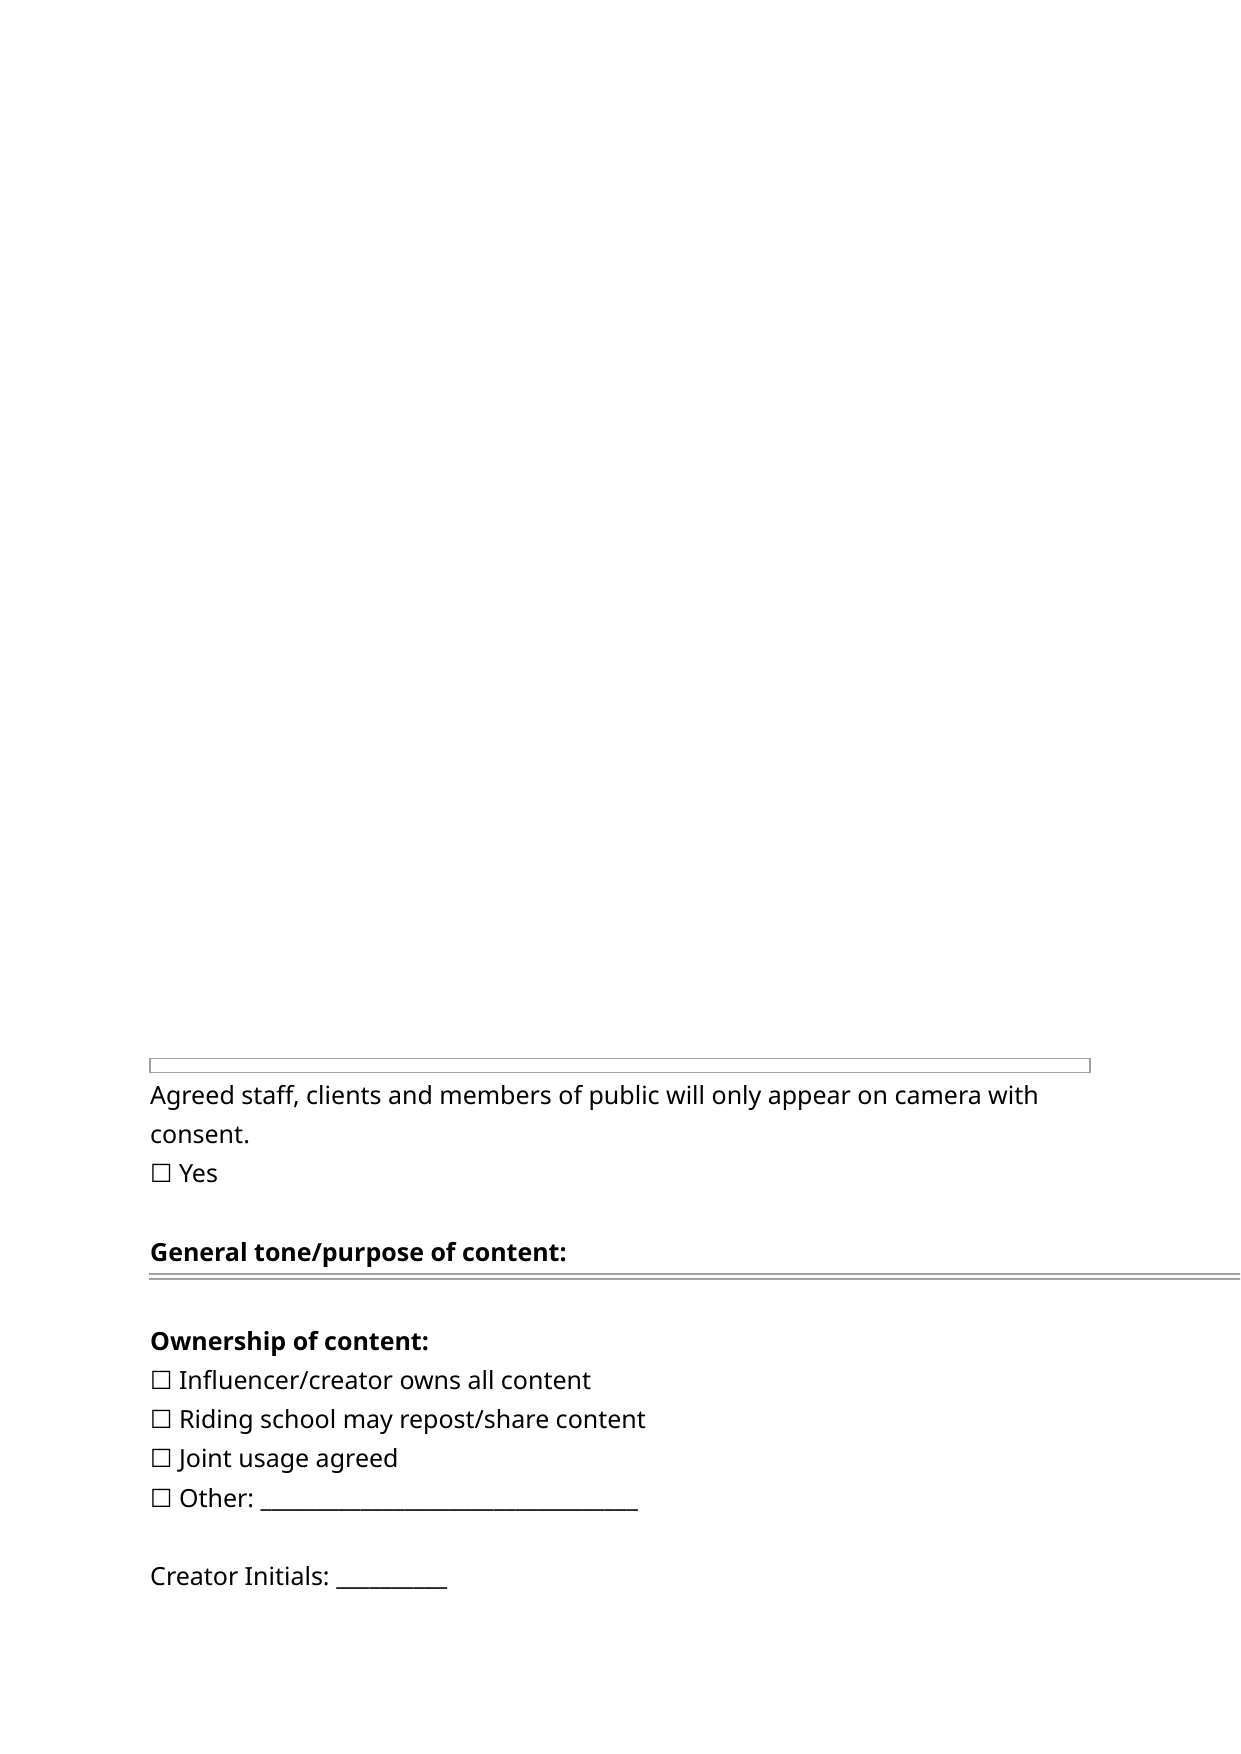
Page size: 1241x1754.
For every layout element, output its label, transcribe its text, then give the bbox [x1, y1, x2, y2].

text ☐ Yes [150, 1156, 1090, 1229]
text Agreed staff, clients and members of public will only appear on camera with consent. [150, 1078, 1090, 1151]
text ☐ Influencer/creator owns all content ☐ Riding school may repost/share content ☐ Joint usage agreed ☐ Other: __________________________________ [150, 1363, 1090, 1514]
text Ownership of content: [150, 1324, 1090, 1358]
text Creator Initials: __________ [150, 1559, 1090, 1593]
text General tone/purpose of content: [150, 1234, 1090, 1268]
